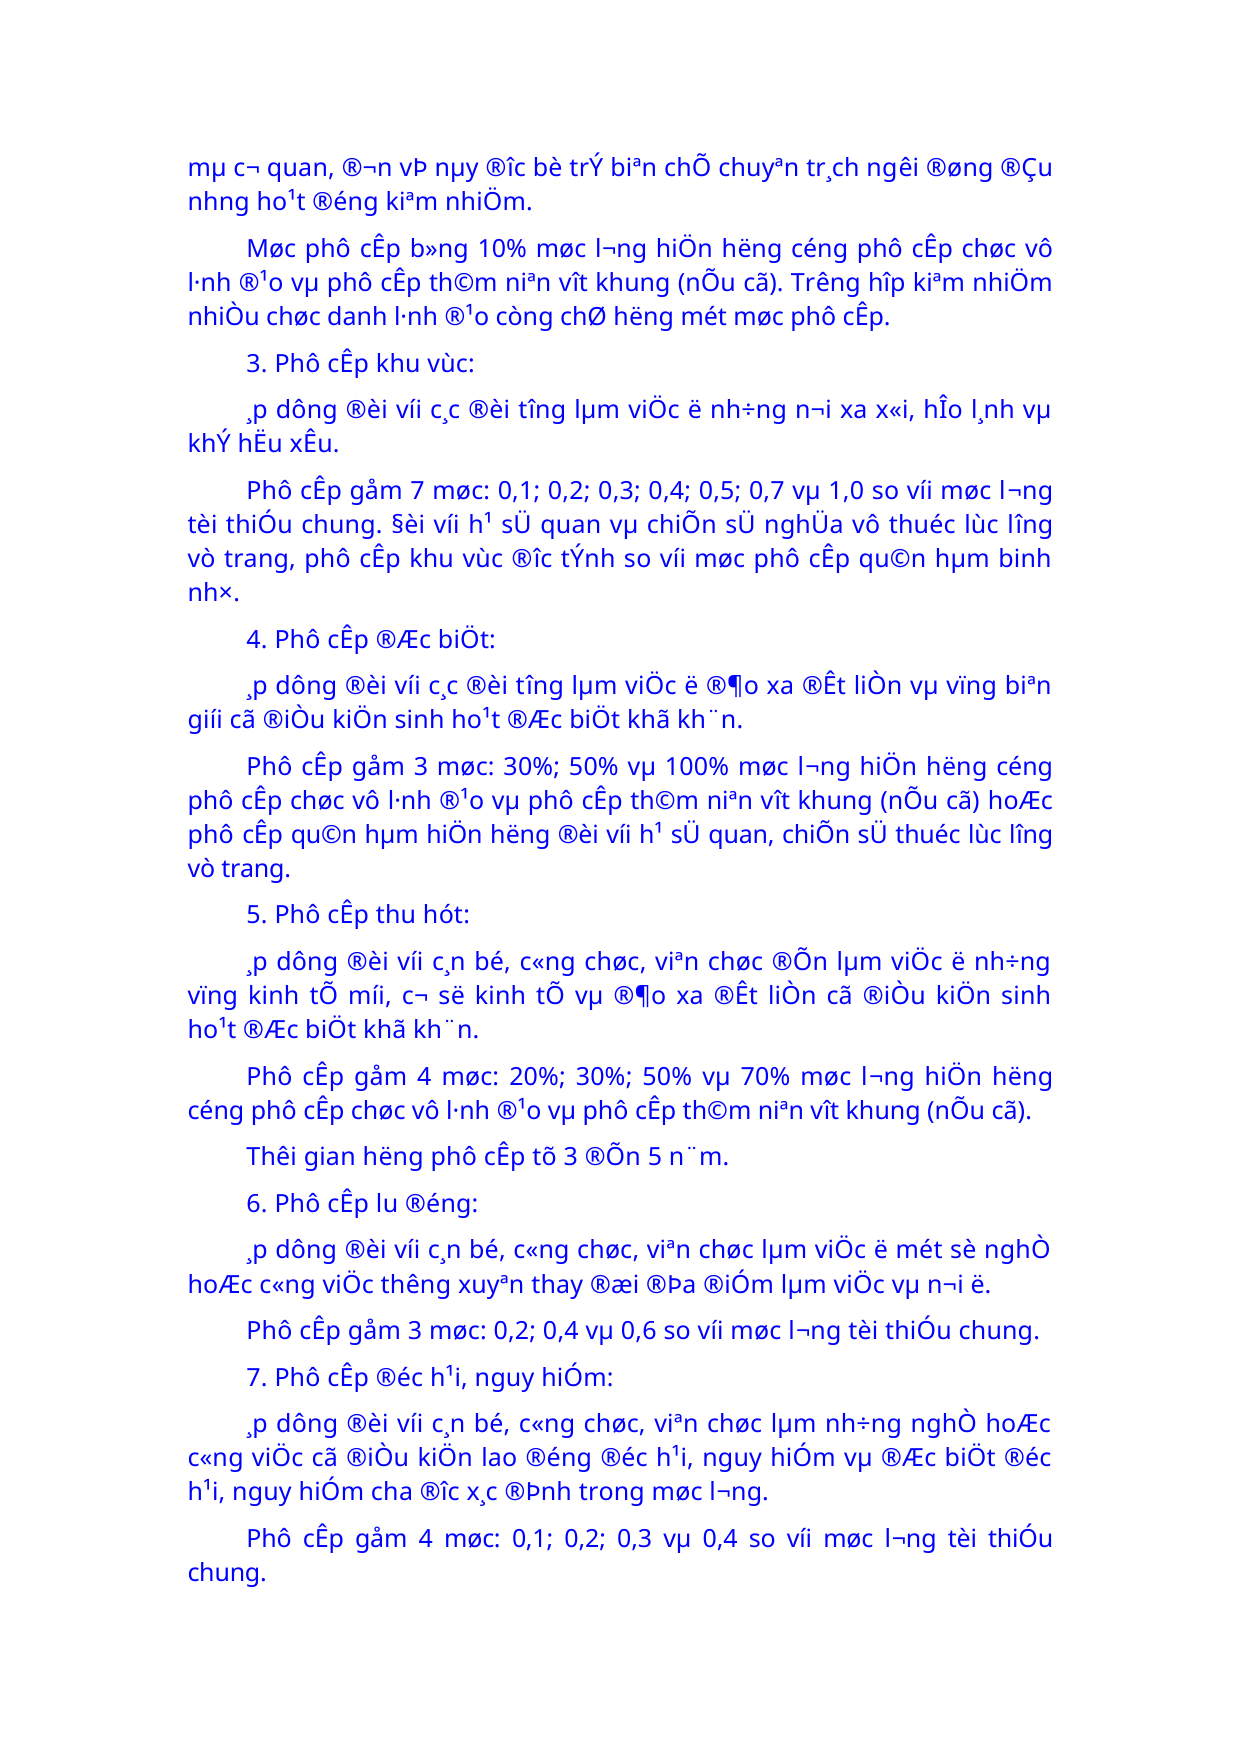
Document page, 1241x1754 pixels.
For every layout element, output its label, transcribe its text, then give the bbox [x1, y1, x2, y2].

text Møc phô cÊp b»ng 10% møc l­¬ng hiÖn h­ëng céng phô cÊp chøc vô l·nh ®¹o vµ phô cÊp th©m niªn v­ît khung (nÕu cã). Tr­êng hîp kiªm nhiÖm nhiÒu chøc danh l·nh ®¹o còng chØ h­ëng mét møc phô cÊp. [187, 231, 1053, 333]
text Phô cÊp gåm 4 møc: 0,1; 0,2; 0,3 vµ 0,4 so víi møc l­¬ng tèi thiÓu chung. [187, 1521, 1053, 1589]
text 3. Phô cÊp khu vùc: [187, 345, 1053, 379]
text 6. Phô cÊp l­u ®éng: [187, 1186, 1053, 1220]
text Thêi gian h­ëng phô cÊp tõ 3 ®Õn 5 n¨m. [187, 1139, 1053, 1173]
text ¸p dông ®èi víi c¸n bé, c«ng chøc, viªn chøc lµm viÖc ë mét sè nghÒ hoÆc c«ng viÖc th­êng xuyªn thay ®æi ®Þa ®iÓm lµm viÖc vµ n¬i ë. [187, 1232, 1053, 1300]
text Phô cÊp gåm 4 møc: 20%; 30%; 50% vµ 70% møc l­¬ng hiÖn h­ëng céng phô cÊp chøc vô l·nh ®¹o vµ phô cÊp th©m niªn v­ît khung (nÕu cã). [187, 1058, 1053, 1127]
text ¸p dông ®èi víi c¸n bé, c«ng chøc, viªn chøc lµm nh÷ng nghÒ hoÆc c«ng viÖc cã ®iÒu kiÖn lao ®éng ®éc h¹i, nguy hiÓm vµ ®Æc biÖt ®éc h¹i, nguy hiÓm ch­a ®­îc x¸c ®Þnh trong møc l­¬ng. [187, 1406, 1053, 1508]
text 4. Phô cÊp ®Æc biÖt: [187, 621, 1053, 655]
text ¸p dông ®èi víi c¸c ®èi t­îng lµm viÖc ë nh÷ng n¬i xa x«i, hÎo l¸nh vµ khÝ hËu xÊu. [187, 392, 1053, 460]
text Phô cÊp gåm 3 møc: 0,2; 0,4 vµ 0,6 so víi møc l­¬ng tèi thiÓu chung. [187, 1313, 1053, 1347]
text mµ c¬ quan, ®¬n vÞ nµy ®­îc bè trÝ biªn chÕ chuyªn tr¸ch ng­êi ®øng ®Çu nh­ng ho¹t ®éng kiªm nhiÖm. [187, 150, 1053, 218]
text Phô cÊp gåm 3 møc: 30%; 50% vµ 100% møc l­¬ng hiÖn h­ëng céng phô cÊp chøc vô l·nh ®¹o vµ phô cÊp th©m niªn v­ît khung (nÕu cã) hoÆc phô cÊp qu©n hµm hiÖn h­ëng ®èi víi h¹ sÜ quan, chiÕn sÜ thuéc lùc l­îng vò trang. [187, 748, 1053, 885]
text Phô cÊp gåm 7 møc: 0,1; 0,2; 0,3; 0,4; 0,5; 0,7 vµ 1,0 so víi møc l­¬ng tèi thiÓu chung. §èi víi h¹ sÜ quan vµ chiÕn sÜ nghÜa vô thuéc lùc l­îng vò trang, phô cÊp khu vùc ®­îc tÝnh so víi møc phô cÊp qu©n hµm binh nh×. [187, 472, 1053, 609]
text 5. Phô cÊp thu hót: [187, 897, 1053, 931]
text ¸p dông ®èi víi c¸c ®èi t­îng lµm viÖc ë ®¶o xa ®Êt liÒn vµ vïng biªn giíi cã ®iÒu kiÖn sinh ho¹t ®Æc biÖt khã kh¨n. [187, 668, 1053, 736]
text ¸p dông ®èi víi c¸n bé, c«ng chøc, viªn chøc ®Õn lµm viÖc ë nh÷ng vïng kinh tÕ míi, c¬ së kinh tÕ vµ ®¶o xa ®Êt liÒn cã ®iÒu kiÖn sinh ho¹t ®Æc biÖt khã kh¨n. [187, 944, 1053, 1046]
text 7. Phô cÊp ®éc h¹i, nguy hiÓm: [187, 1359, 1053, 1393]
